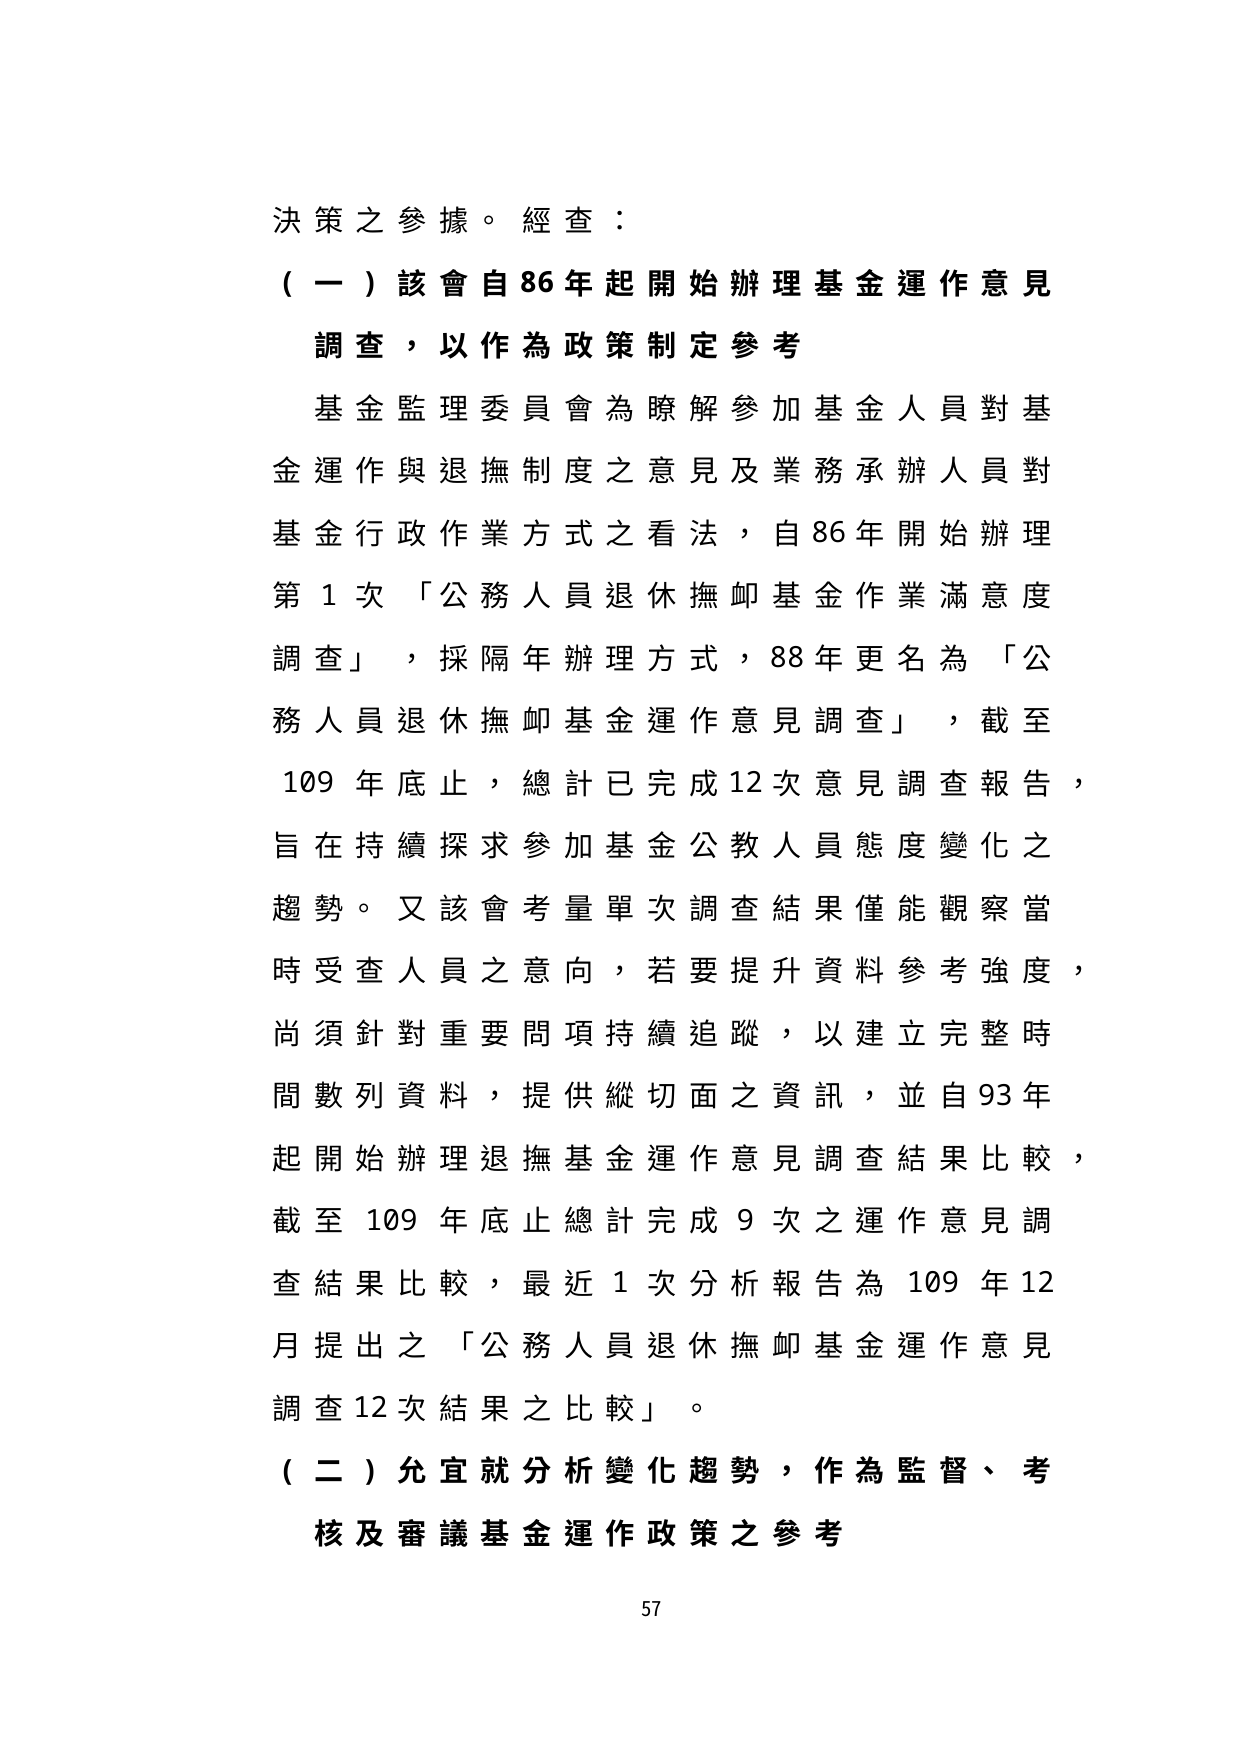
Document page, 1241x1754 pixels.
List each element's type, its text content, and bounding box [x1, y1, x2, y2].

text 決策之參據。經查： [242, 177, 1058, 240]
text (一)該會自86年起開始辦理基金運作意見調查，以作為政策制定參考 [242, 240, 1058, 365]
text 基金監理委員會為瞭解參加基金人員對基金運作與退撫制度之意見及業務承辦人員對基金行政作業方式之看法，自86年開始辦理第1次「公務人員退休撫卹基金作業滿意度調查」，採隔年辦理方式，88年更名為「公務人員退休撫卹基金運作意見調查」，截至109年底止，總計已完成12次意見調查報告，旨在持續探求參加基金公教人員態度變化之趨勢。又該會考量單次調查結果僅能觀察當時受查人員之意向，若要提升資料參考強度，尚須針對重要問項持續追蹤，以建立完整時間數列資料，提供縱切面之資訊，並自93年起開始辦理退撫基金運作意見調查結果比較，截至109年底止總計完成9次之運作意見調查結果比較，最近1次分析報告為109年12月提出之「公務人員退休撫卹基金運作意見調查12次結果之比較」。 [242, 365, 1058, 1427]
text (二)允宜就分析變化趨勢，作為監督、考核及審議基金運作政策之參考 [242, 1427, 1058, 1552]
